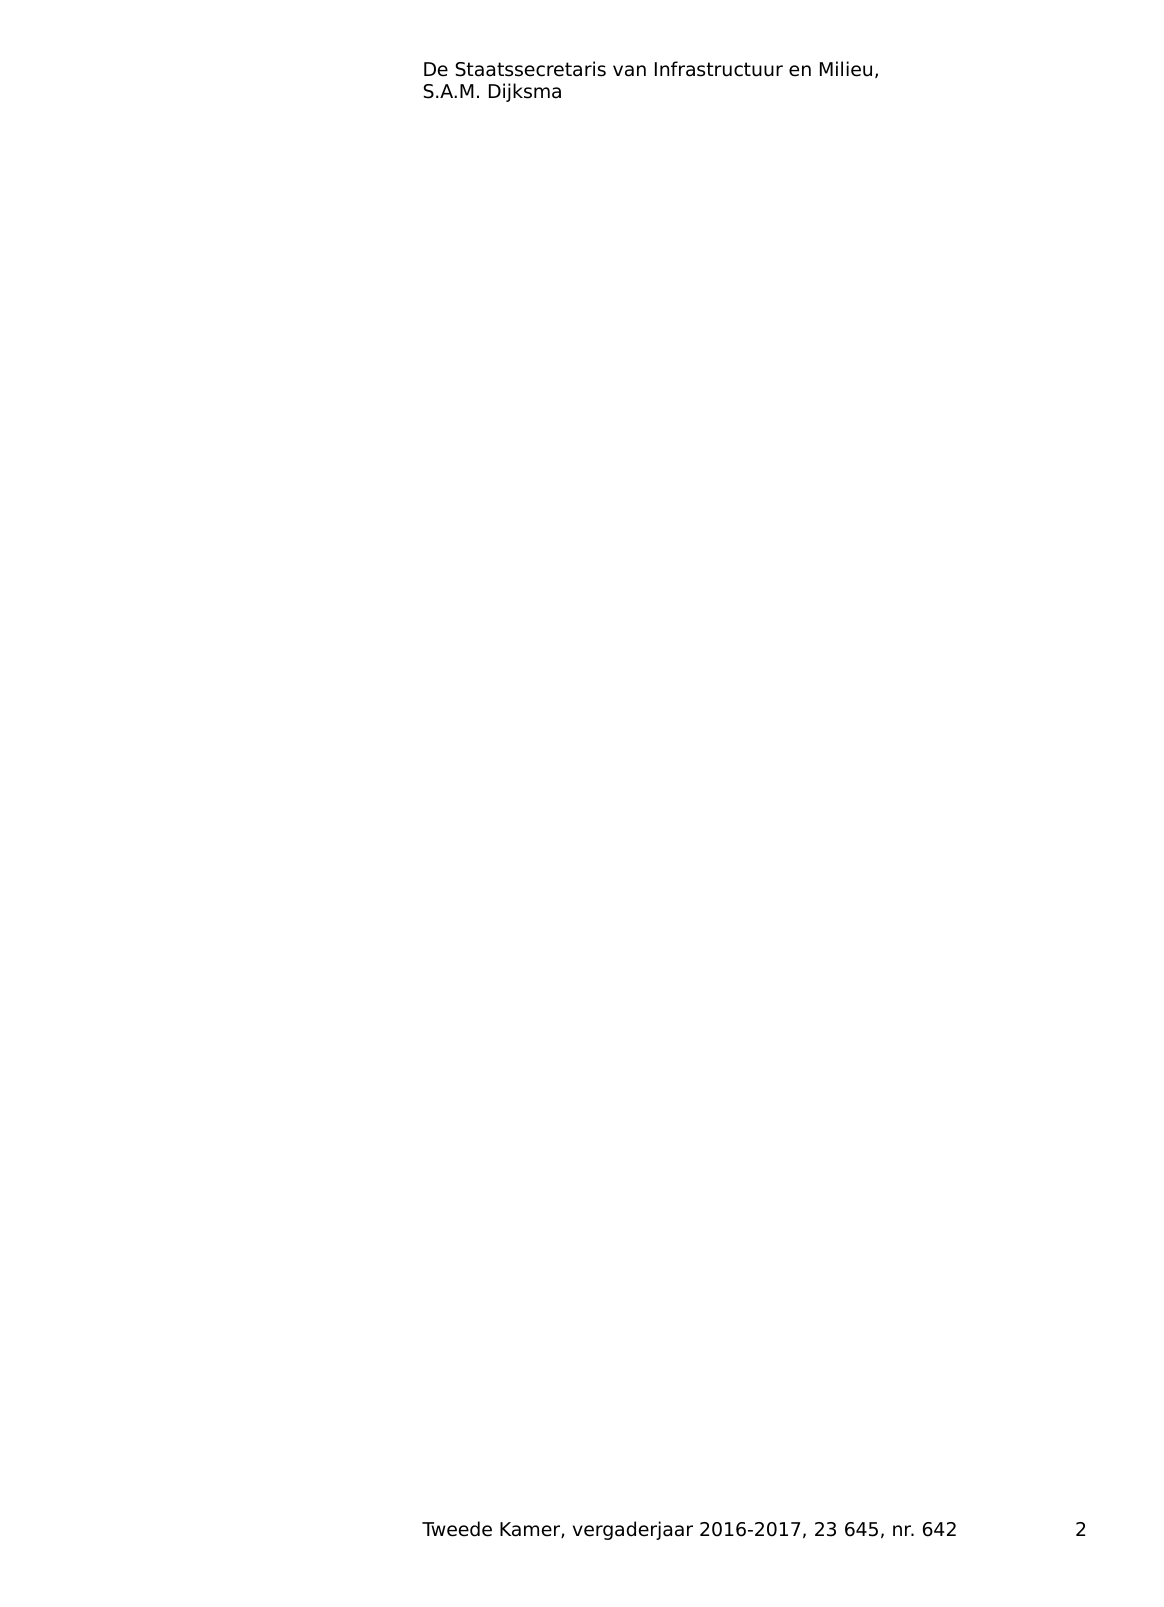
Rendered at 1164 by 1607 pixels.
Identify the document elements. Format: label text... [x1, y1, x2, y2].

text De Staatssecretaris van Infrastructuur en Milieu, S.A.M. Dijksma [422, 59, 1087, 103]
